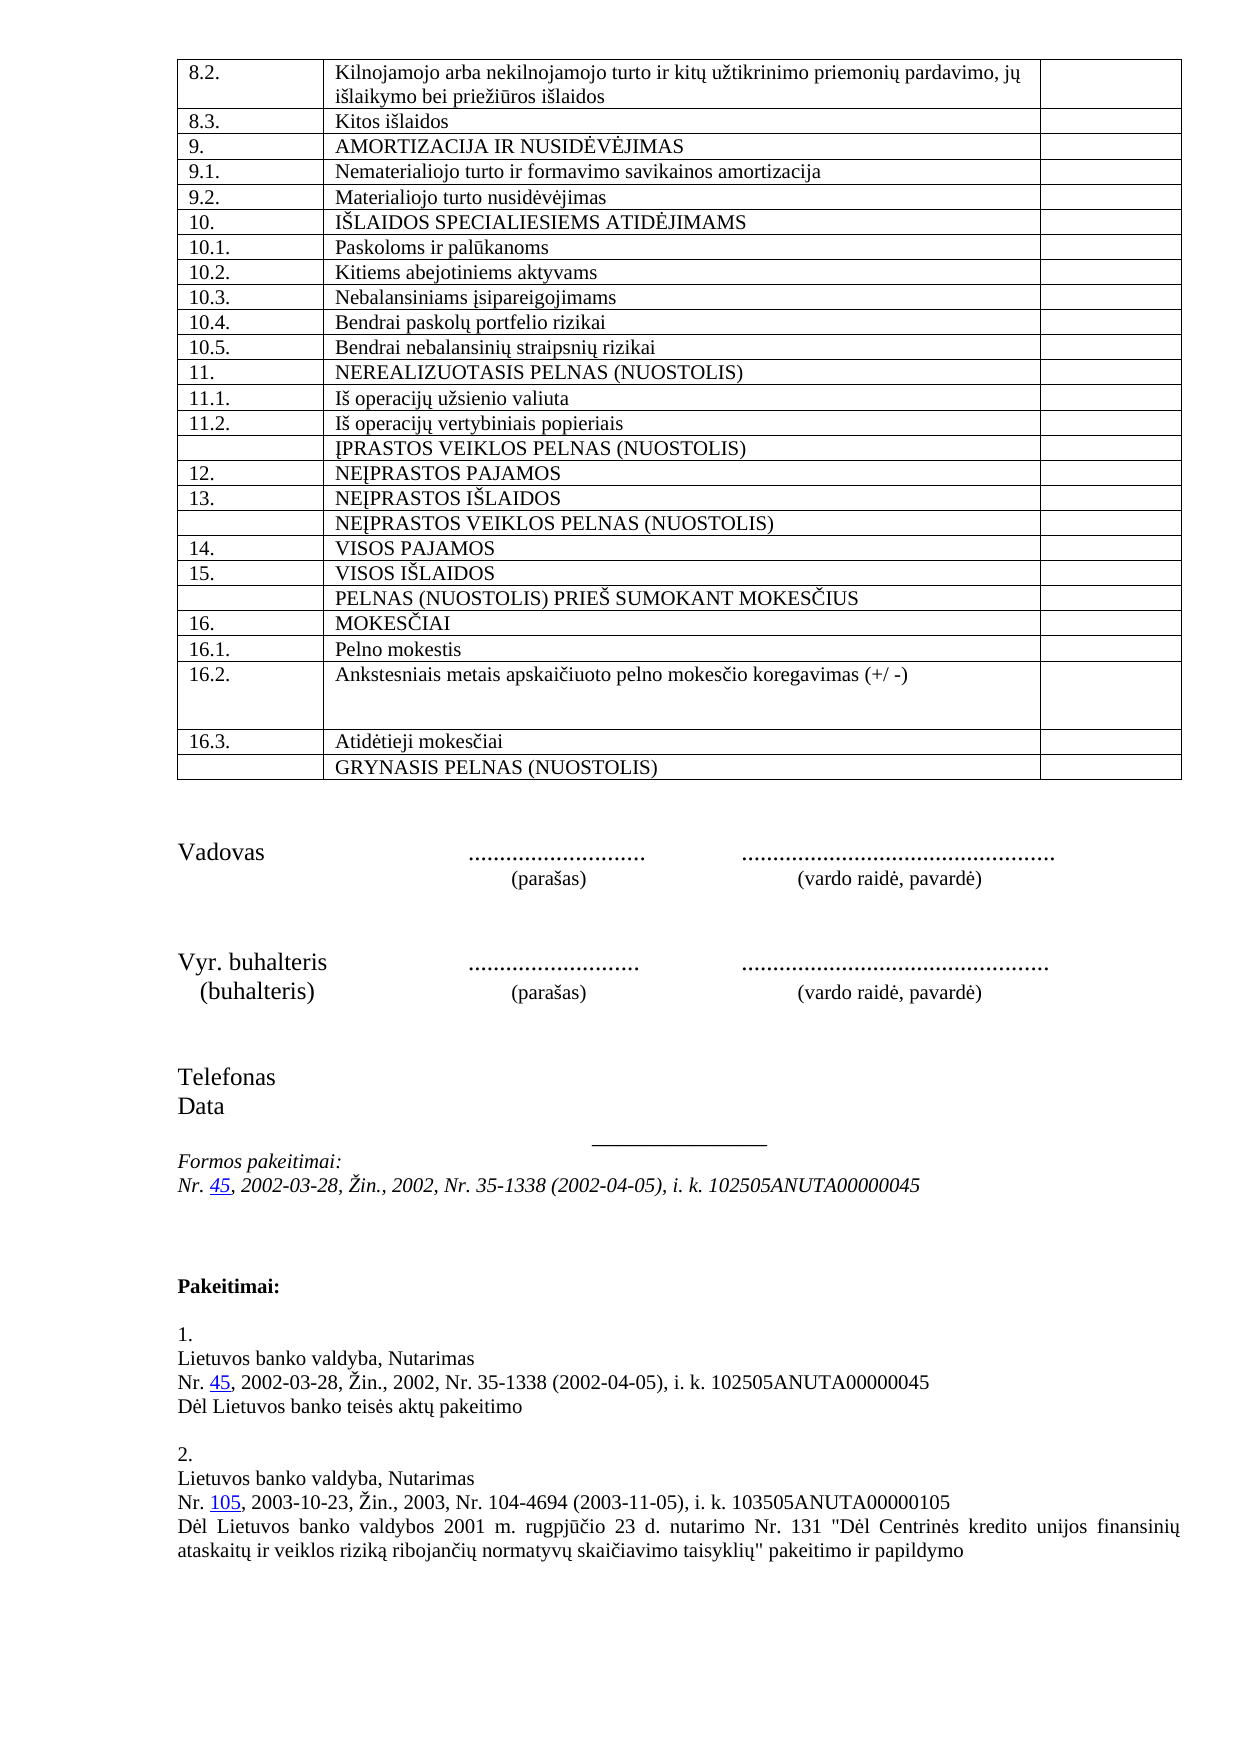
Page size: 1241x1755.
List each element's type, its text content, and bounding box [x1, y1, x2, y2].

table_cell [1041, 561, 1181, 585]
table_cell Atidėtieji mokesčiai [324, 730, 1040, 753]
table_cell [1041, 60, 1181, 108]
table_cell IŠLAIDOS SPECIALIESIEMS ATIDĖJIMAMS [324, 210, 1040, 234]
table_cell MOKESČIAI [324, 611, 1040, 635]
table_cell Nematerialiojo turto ir formavimo savikainos amortizacija [324, 160, 1040, 183]
table_cell [1041, 335, 1181, 359]
table_cell AMORTIZACIJA IR NUSIDĖVĖJIMAS [324, 134, 1040, 158]
table_cell [1041, 285, 1181, 309]
table_cell [178, 436, 323, 460]
table_cell PELNAS (NUOSTOLIS) PRIEŠ SUMOKANT MOKESČIUS [324, 586, 1040, 610]
table_cell 10.4. [178, 310, 323, 334]
table_cell [1041, 436, 1181, 460]
table_cell [1041, 160, 1181, 183]
table_cell Kitiems abejotiniems aktyvams [324, 260, 1040, 284]
table_cell VISOS PAJAMOS [324, 536, 1040, 560]
table_cell [178, 586, 323, 610]
table_cell Bendrai nebalansinių straipsnių rizikai [324, 335, 1040, 359]
table_cell Kilnojamojo arba nekilnojamojo turto ir kitų užtikrinimo priemonių pardavimo, jų išlaikymo bei priežiūros išlaidos [324, 60, 1040, 108]
text Telefonas [177, 1062, 1181, 1091]
text Vadovas [177, 837, 1181, 866]
table_cell [1041, 385, 1181, 409]
table_cell 15. [178, 561, 323, 585]
table_cell 9.2. [178, 185, 323, 209]
table_cell 11.2. [178, 411, 323, 434]
table_cell [1041, 411, 1181, 434]
text Dėl Lietuvos banko valdybos 2001 m. rugpjūčio 23 d. nutarimo Nr. 131 "Dėl Centrinės kredito unijos finansinių ataskaitų ir veiklos riziką ribojančių normatyvų skaičiavimo taisyklių" pakeitimo ir papildymo [177, 1514, 1181, 1562]
table_cell 14. [178, 536, 323, 560]
table_cell NEĮPRASTOS PAJAMOS [324, 461, 1040, 485]
text 2. [177, 1442, 1181, 1466]
table_cell 9. [178, 134, 323, 158]
table_cell [1041, 636, 1181, 661]
table_cell 10.1. [178, 235, 323, 259]
table_cell 10.5. [178, 335, 323, 359]
table_cell [1041, 260, 1181, 284]
table_cell [1041, 185, 1181, 209]
text Dėl Lietuvos banko teisės aktų pakeitimo [177, 1394, 1181, 1418]
table_cell [178, 755, 323, 779]
table_cell Ankstesniais metais apskaičiuoto pelno mokesčio koregavimas (+/ -) [324, 662, 1040, 728]
table_cell 16.1. [178, 636, 323, 661]
text Lietuvos banko valdyba, Nutarimas [177, 1466, 1181, 1490]
table_cell 9.1. [178, 160, 323, 183]
table_cell [1041, 235, 1181, 259]
table_cell Bendrai paskolų portfelio rizikai [324, 310, 1040, 334]
table_cell 16.3. [178, 730, 323, 753]
text 1. [177, 1322, 1181, 1346]
text (buhalteris) (parašas) (vardo raidė, pavardė) [177, 976, 1181, 1005]
table_cell [1041, 134, 1181, 158]
table_cell [1041, 755, 1181, 779]
table_cell Kitos išlaidos [324, 109, 1040, 133]
text Data [177, 1091, 1181, 1120]
text Nr. 105, 2003-10-23, Žin., 2003, Nr. 104-4694 (2003-11-05), i. k. 103505ANUTA00000105 [177, 1490, 1181, 1514]
table_cell 10.3. [178, 285, 323, 309]
table_cell Nebalansiniams įsipareigojimams [324, 285, 1040, 309]
table_cell [1041, 730, 1181, 753]
table_cell 8.3. [178, 109, 323, 133]
table_cell NEĮPRASTOS VEIKLOS PELNAS (NUOSTOLIS) [324, 511, 1040, 535]
table_cell [178, 511, 323, 535]
table_cell [1041, 210, 1181, 234]
table_cell Materialiojo turto nusidėvėjimas [324, 185, 1040, 209]
table_cell NEREALIZUOTASIS PELNAS (NUOSTOLIS) [324, 360, 1040, 384]
table_cell [1041, 611, 1181, 635]
text ______________ [177, 1120, 1181, 1149]
table_cell 11.1. [178, 385, 323, 409]
table_cell [1041, 486, 1181, 510]
table_cell 12. [178, 461, 323, 485]
table_cell Paskoloms ir palūkanoms [324, 235, 1040, 259]
table_cell ĮPRASTOS VEIKLOS PELNAS (NUOSTOLIS) [324, 436, 1040, 460]
table_cell [1041, 511, 1181, 535]
text Formos pakeitimai: [177, 1149, 1181, 1173]
table_cell [1041, 536, 1181, 560]
table_cell [1041, 109, 1181, 133]
table_cell [1041, 586, 1181, 610]
table_cell Pelno mokestis [324, 636, 1040, 661]
table_cell Iš operacijų užsienio valiuta [324, 385, 1040, 409]
table_cell GRYNASIS PELNAS (NUOSTOLIS) [324, 755, 1040, 779]
text Vyr. buhalteris [177, 947, 1181, 976]
table_cell [1041, 360, 1181, 384]
table_cell 11. [178, 360, 323, 384]
text (parašas) (vardo raidė, pavardė) [177, 866, 1181, 890]
table_cell 10. [178, 210, 323, 234]
table_cell NEĮPRASTOS IŠLAIDOS [324, 486, 1040, 510]
table_cell 13. [178, 486, 323, 510]
table_cell 8.2. [178, 60, 323, 108]
table_cell 16.2. [178, 662, 323, 728]
table_cell [1041, 662, 1181, 728]
text Pakeitimai: [177, 1274, 1181, 1298]
text Nr. 45, 2002-03-28, Žin., 2002, Nr. 35-1338 (2002-04-05), i. k. 102505ANUTA00000045 [177, 1173, 1181, 1197]
table_cell VISOS IŠLAIDOS [324, 561, 1040, 585]
table_cell Iš operacijų vertybiniais popieriais [324, 411, 1040, 434]
text Nr. 45, 2002-03-28, Žin., 2002, Nr. 35-1338 (2002-04-05), i. k. 102505ANUTA00000045 [177, 1370, 1181, 1394]
table_cell 16. [178, 611, 323, 635]
table_cell [1041, 461, 1181, 485]
table_cell [1041, 310, 1181, 334]
text Lietuvos banko valdyba, Nutarimas [177, 1346, 1181, 1370]
table_cell 10.2. [178, 260, 323, 284]
